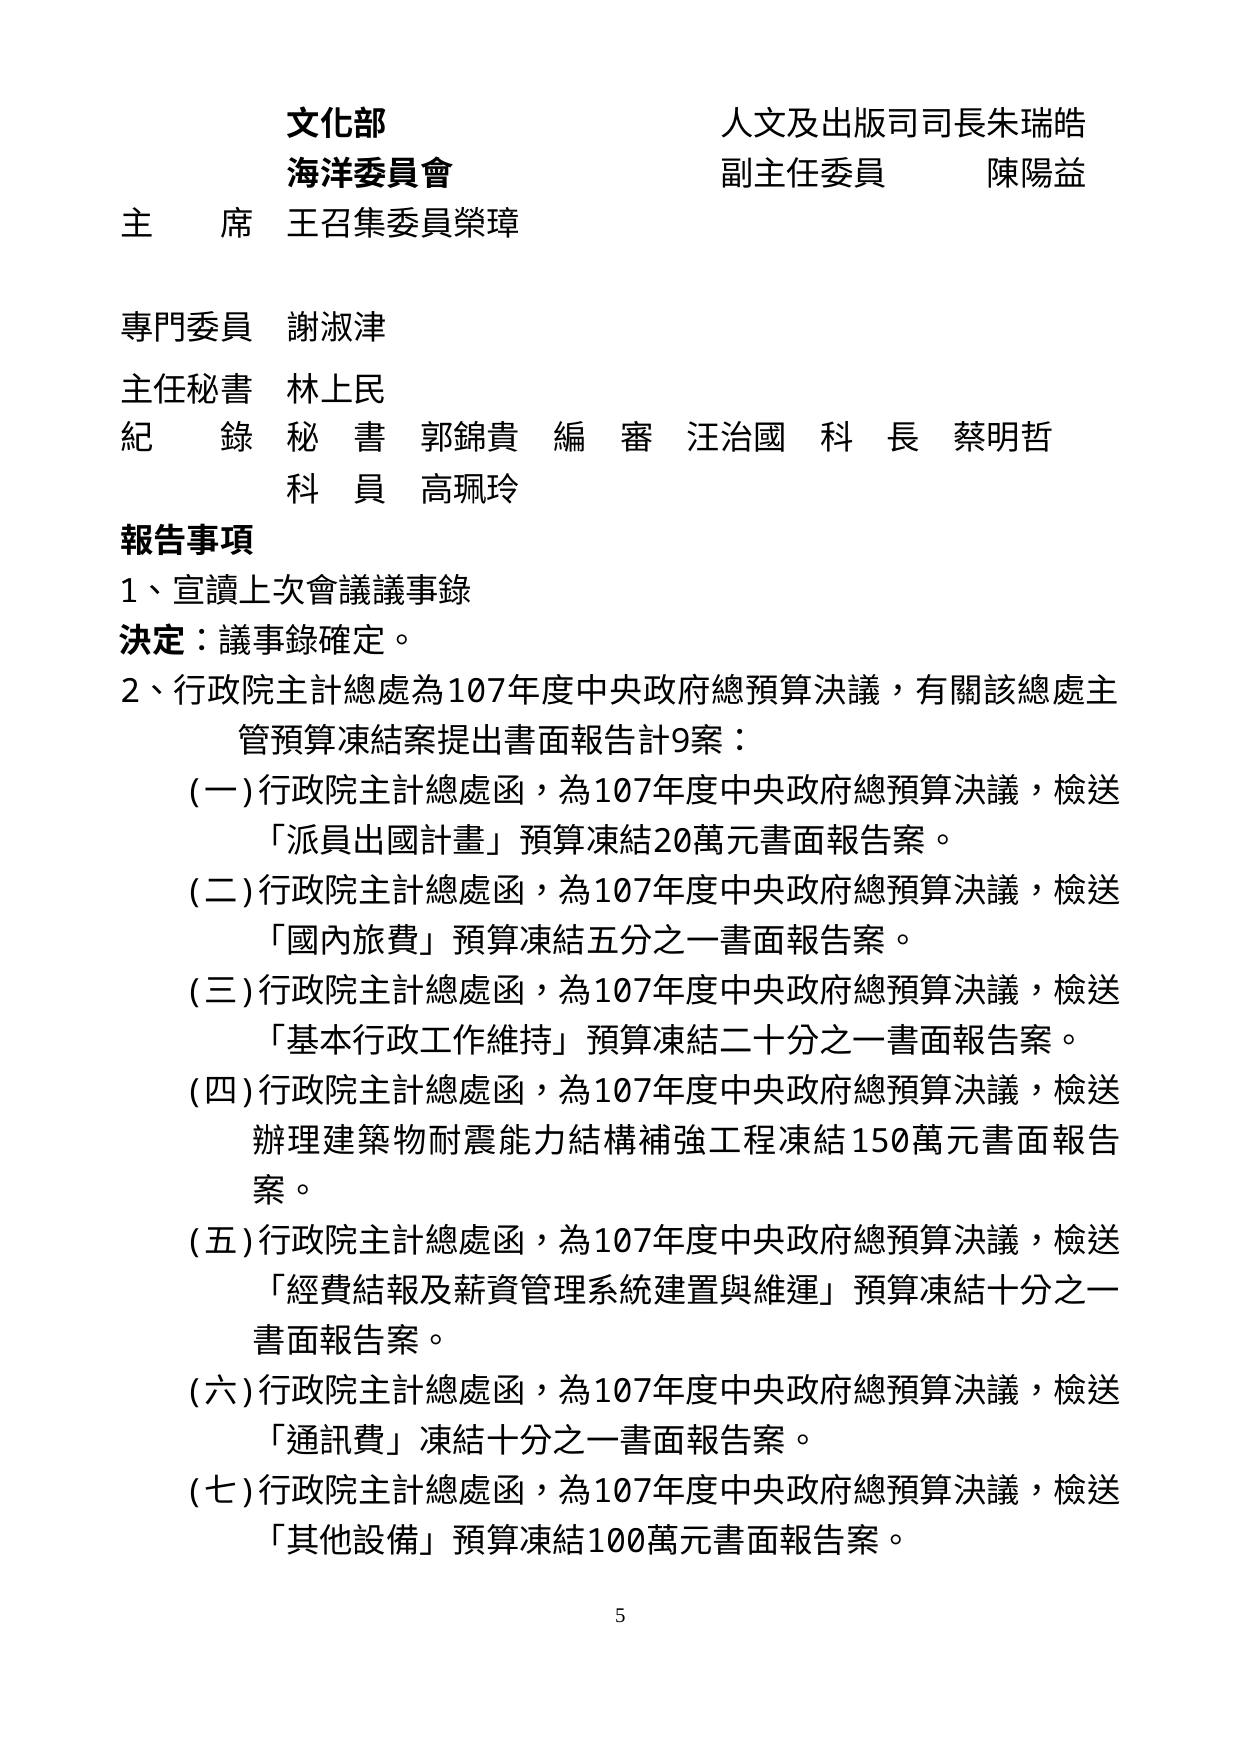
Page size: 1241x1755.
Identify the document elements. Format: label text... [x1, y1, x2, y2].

text (三)行政院主計總處函，為107年度中央政府總預算決議，檢送「基本行政工作維持」預算凍結二十分之一書面報告案。 [184, 962, 1120, 1062]
text (六)行政院主計總處函，為107年度中央政府總預算決議，檢送「通訊費」凍結十分之一書面報告案。 [184, 1362, 1120, 1462]
text (一)行政院主計總處函，為107年度中央政府總預算決議，檢送「派員出國計畫」預算凍結20萬元書面報告案。 [184, 762, 1120, 862]
text 報告事項 [120, 512, 1120, 562]
text (五)行政院主計總處函，為107年度中央政府總預算決議，檢送「經費結報及薪資管理系統建置與維運」預算凍結十分之一書面報告案。 [184, 1212, 1120, 1362]
text 決定：議事錄確定。 [118, 612, 1120, 662]
text (四)行政院主計總處函，為107年度中央政府總預算決議，檢送辦理建築物耐震能力結構補強工程凍結150萬元書面報告案。 [184, 1062, 1120, 1212]
text 科 員 高珮玲 [120, 460, 1158, 512]
list 行政院主計總處為107年度中央政府總預算決議，有關該總處主管預算凍結案提出書面報告計9案： [120, 662, 1120, 762]
text 主任秘書 林上民 [120, 346, 1120, 408]
text (七)行政院主計總處函，為107年度中央政府總預算決議，檢送「其他設備」預算凍結100萬元書面報告案。 [184, 1462, 1120, 1562]
text 紀 錄 秘 書 郭錦貴 編 審 汪治國 科 長 蔡明哲 [120, 408, 1158, 460]
list 宣讀上次會議議事錄 [118, 562, 1120, 612]
text 專門委員 謝淑津 [120, 283, 1120, 346]
text (二)行政院主計總處函，為107年度中央政府總預算決議，檢送「國內旅費」預算凍結五分之一書面報告案。 [184, 862, 1120, 962]
text 海洋委員會 副主任委員 陳陽益 [120, 146, 1158, 196]
text 文化部 人文及出版司司長朱瑞皓 [120, 96, 1158, 146]
text 主 席 王召集委員榮璋 [120, 196, 1158, 246]
